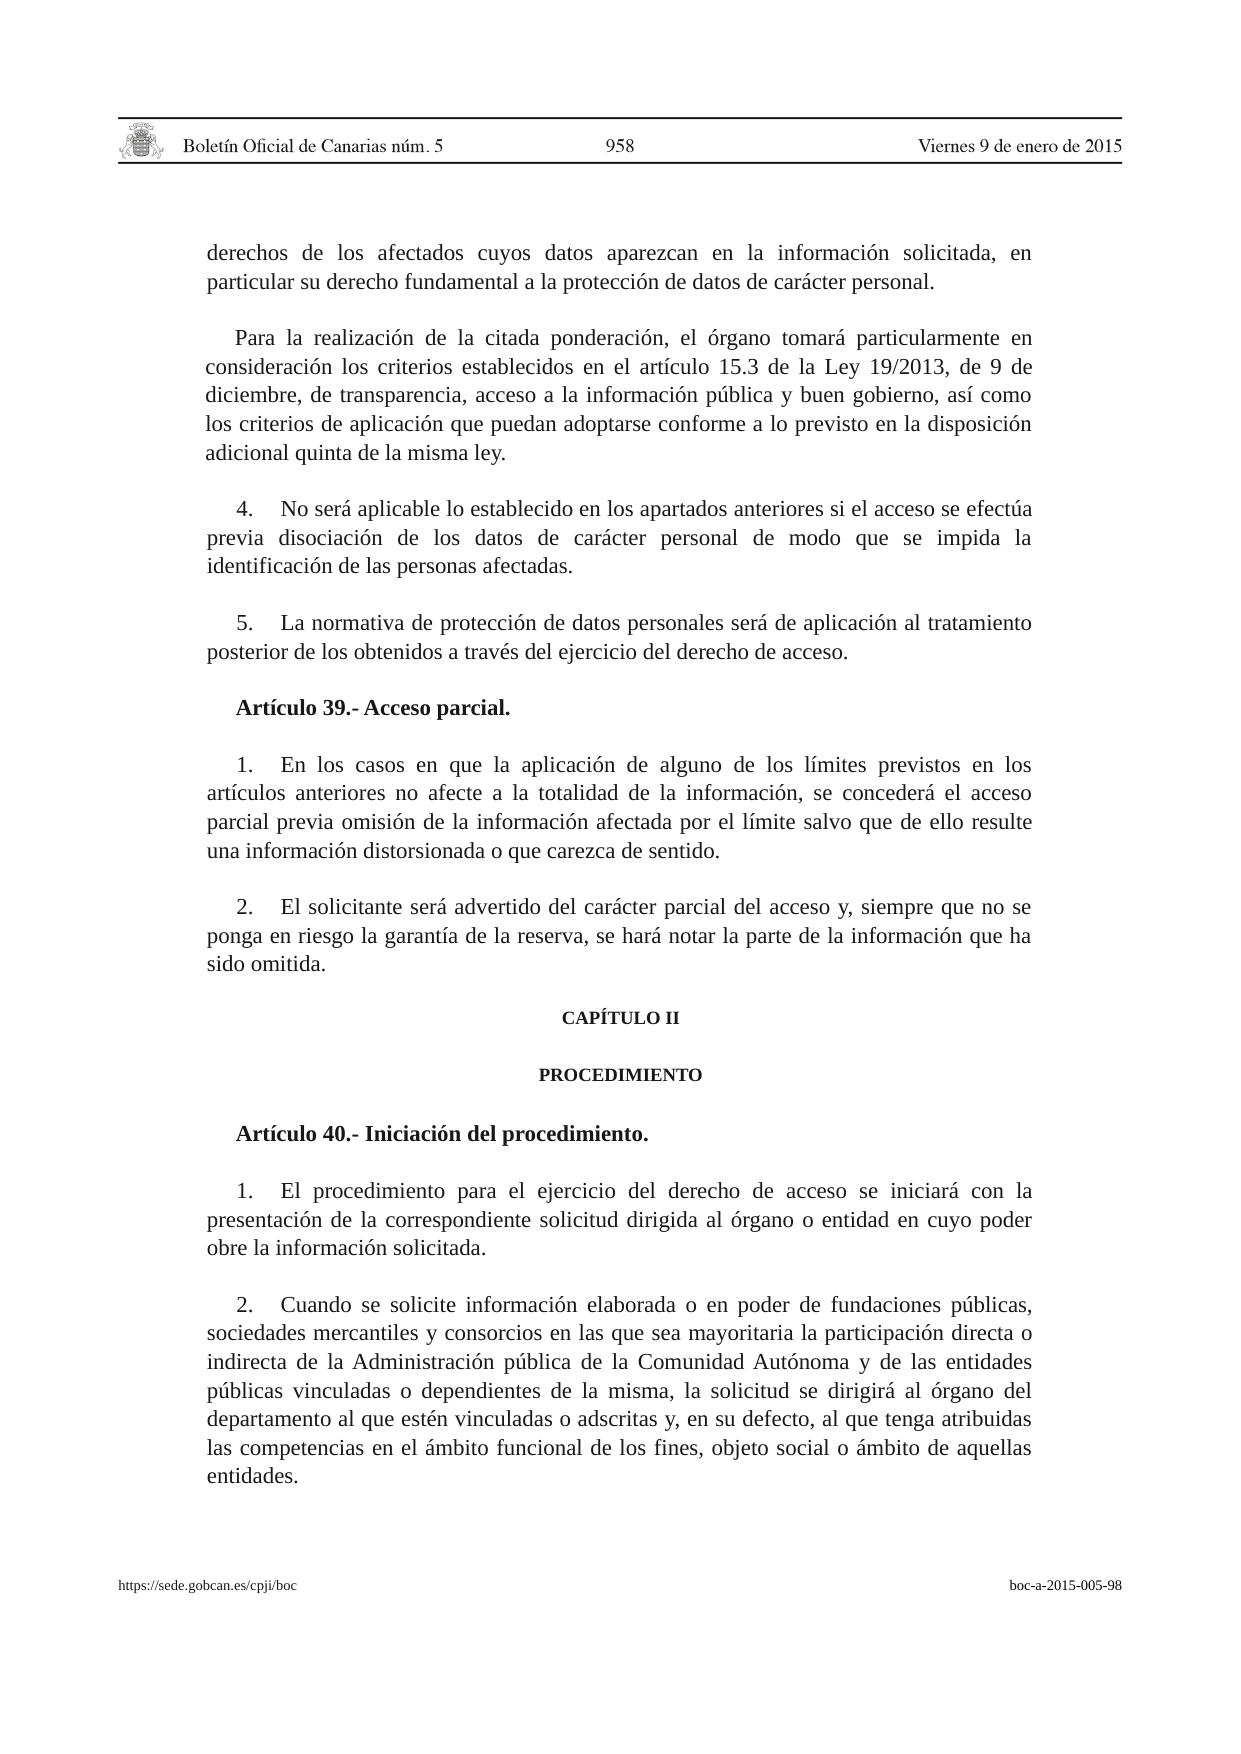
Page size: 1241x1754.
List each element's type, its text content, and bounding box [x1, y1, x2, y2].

list En los casos en que la aplicación de alguno de los límites previstos en los artículos anteriores no afecte a la totalidad de la información, se concederá el acceso parcial previa omisión de la información afectada por el límite salvo que de ello resulte una información distorsionada o que carezca de sentido. [207, 751, 1034, 863]
list La normativa de protección de datos personales será de aplicación al tratamiento posterior de los obtenidos a través del ejercicio del derecho de acceso. [207, 609, 1034, 664]
list El solicitante será advertido del carácter parcial del acceso y, siempre que no se ponga en riesgo la garantía de la reserva, se hará notar la parte de la información que ha sido omitida. [207, 893, 1034, 977]
text Artículo 40.- Iniciación del procedimiento. [236, 1120, 1034, 1147]
text Para la realización de la citada ponderación, el órgano tomará particularmente en consideración los criterios establecidos en el artículo 15.3 de la Ley 19/2013, de 9 de diciembre, de transparencia, acceso a la información pública y buen gobierno, así como los criterios de aplicación que puedan adoptarse conforme a lo previsto en la disposición adicional quinta de la misma ley. [205, 324, 1034, 465]
list El procedimiento para el ejercicio del derecho de acceso se iniciará con la presentación de la correspondiente solicitud dirigida al órgano o entidad en cuyo poder obre la información solicitada. [207, 1177, 1034, 1261]
list derechos de los afectados cuyos datos aparezcan en la información solicitada, en particular su derecho fundamental a la protección de datos de carácter personal. [207, 239, 1034, 294]
text CAPÍTULO II PROCEDIMIENTO [487, 1007, 754, 1085]
text Artículo 39.- Acceso parcial. [236, 694, 1034, 721]
list No será aplicable lo establecido en los apartados anteriores si el acceso se efectúa previa disociación de los datos de carácter personal de modo que se impida la identificación de las personas afectadas. [207, 495, 1034, 579]
list Cuando se solicite información elaborada o en poder de fundaciones públicas, sociedades mercantiles y consorcios en las que sea mayoritaria la participación directa o indirecta de la Administración pública de la Comunidad Autónoma y de las entidades públicas vinculadas o dependientes de la misma, la solicitud se dirigirá al órgano del departamento al que estén vinculadas o adscritas y, en su defecto, al que tenga atribuidas las competencias en el ámbito funcional de los fines, objeto social o ámbito de aquellas entidades. [207, 1291, 1034, 1489]
